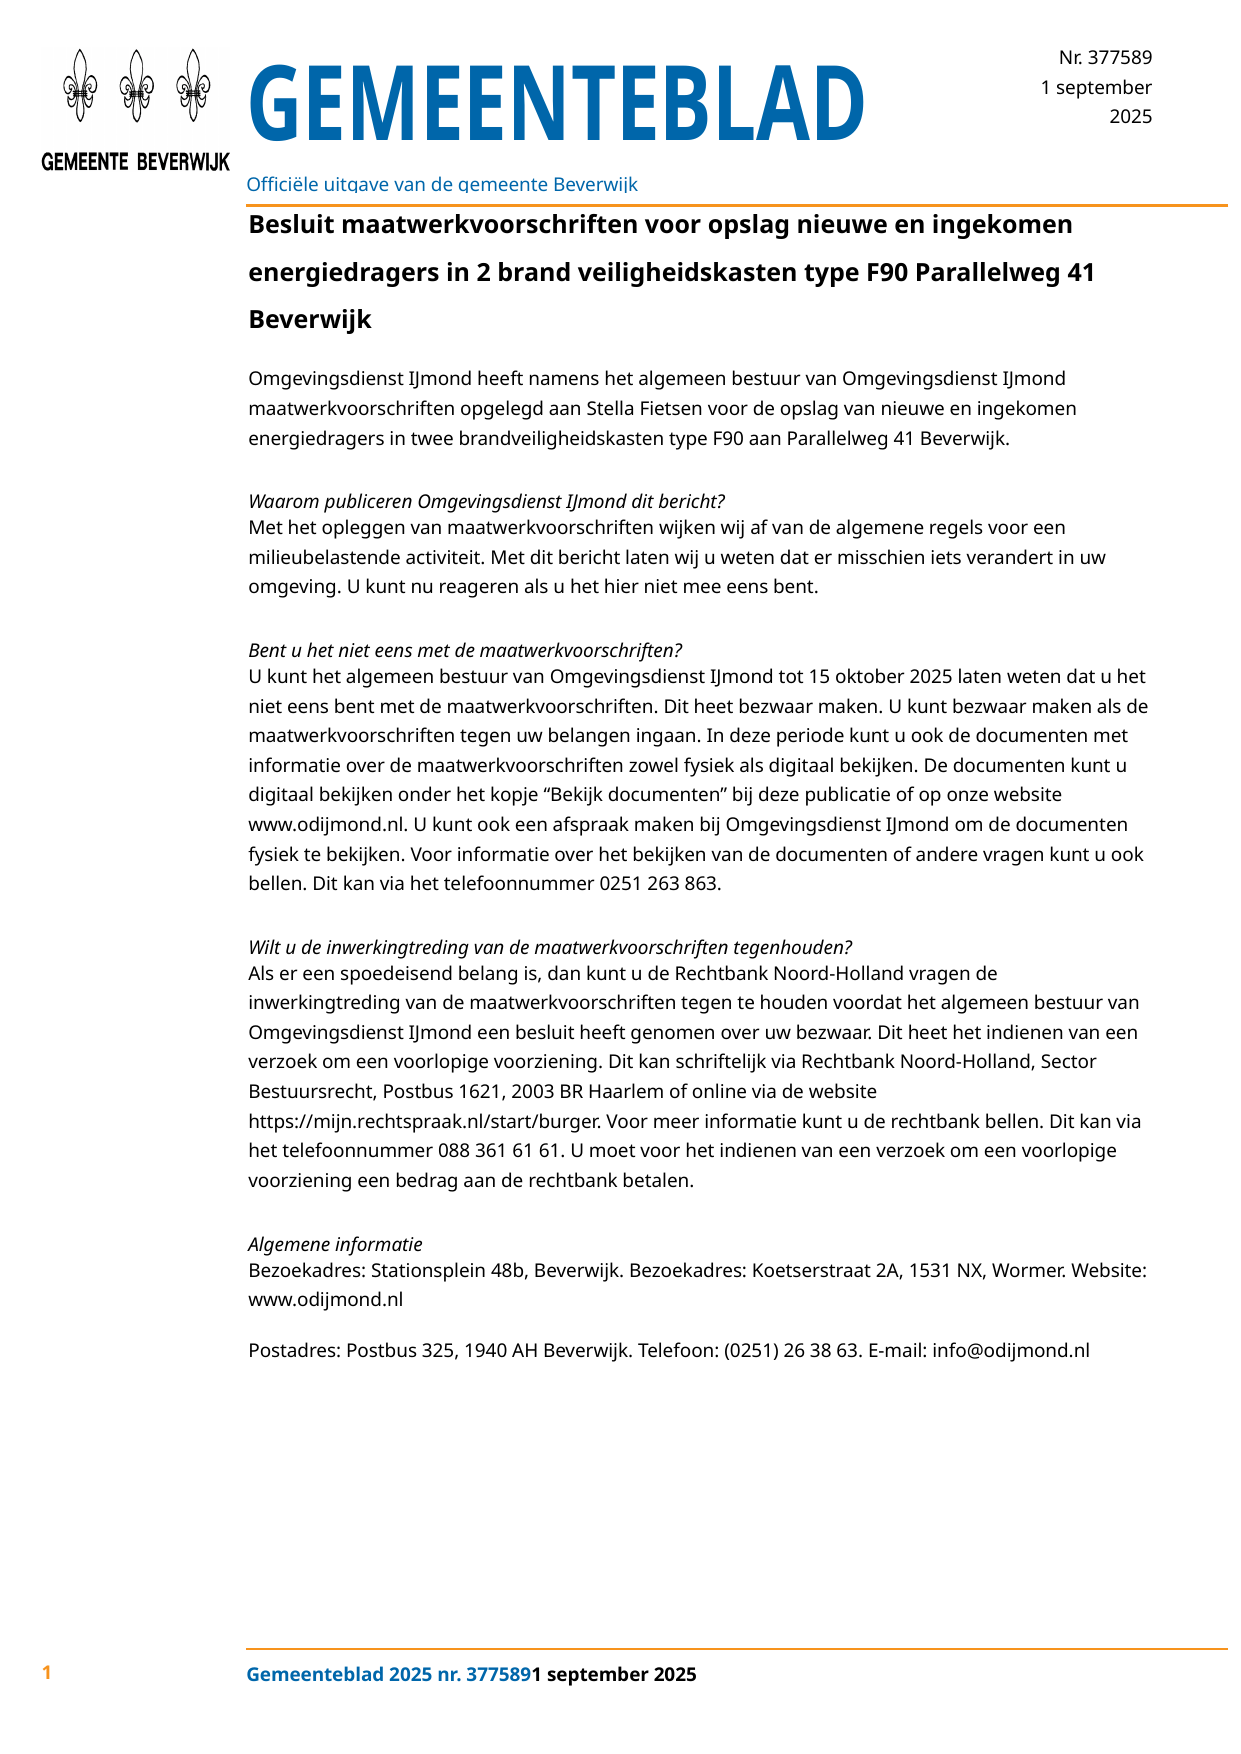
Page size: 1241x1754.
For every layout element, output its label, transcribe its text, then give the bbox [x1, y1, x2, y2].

text U kunt het algemeen bestuur van Omgevingsdienst IJmond tot 15 oktober 2025 laten weten dat u het niet eens bent met de maatwerkvoorschriften. Dit heet bezwaar maken. U kunt bezwaar maken als de maatwerkvoorschriften tegen uw belangen ingaan. In deze periode kunt u ook de documenten met informatie over de maatwerkvoorschriften zowel fysiek als digitaal bekijken. De documenten kunt u digitaal bekijken onder het kopje “Bekijk documenten” bij deze publicatie of op onze website www.odijmond.nl. U kunt ook een afspraak maken bij Omgevingsdienst IJmond om de documenten fysiek te bekijken. Voor informatie over het bekijken van de documenten of andere vragen kunt u ook bellen. Dit kan via het telefoonnummer 0251 263 863. [248, 663, 1152, 896]
text Besluit maatwerkvoorschriften voor opslag nieuwe en ingekomen energiedragers in 2 brand veiligheidskasten type F90 Parallelweg 41 Beverwijk [248, 207, 1152, 336]
text Waarom publiceren Omgevingsdienst IJmond dit bericht? [248, 489, 1152, 514]
picture [41, 47, 231, 172]
text Met het opleggen van maatwerkvoorschriften wijken wij af van de algemene regels voor een milieubelastende activiteit. Met dit bericht laten wij u weten dat er misschien iets verandert in uw omgeving. U kunt nu reageren als u het hier niet mee eens bent. [248, 514, 1152, 599]
text Wilt u de inwerkingtreding van de maatwerkvoorschriften tegenhouden? [248, 934, 1152, 960]
text Algemene informatie [248, 1231, 1152, 1257]
text Als er een spoedeisend belang is, dan kunt u de Rechtbank Noord-Holland vragen de inwerkingtreding van de maatwerkvoorschriften tegen te houden voordat het algemeen bestuur van Omgevingsdienst IJmond een besluit heeft genomen over uw bezwaar. Dit heet het indienen van een verzoek om een voorlopige voorziening. Dit kan schriftelijk via Rechtbank Noord-Holland, Sector Bestuursrecht, Postbus 1621, 2003 BR Haarlem of online via de website https://mijn.rechtspraak.nl/start/burger. Voor meer informatie kunt u de rechtbank bellen. Dit kan via het telefoonnummer 088 361 61 61. U moet voor het indienen van een verzoek om een voorlopige voorziening een bedrag aan de rechtbank betalen. [248, 960, 1152, 1193]
text Postadres: Postbus 325, 1940 AH Beverwijk. Telefoon: (0251) 26 38 63. E-mail: info@odijmond.nl [248, 1337, 1152, 1362]
text Bent u het niet eens met de maatwerkvoorschriften? [248, 637, 1152, 663]
text Omgevingsdienst IJmond heeft namens het algemeen bestuur van Omgevingsdienst IJmond maatwerkvoorschriften opgelegd aan Stella Fietsen voor de opslag van nieuwe en ingekomen energiedragers in twee brandveiligheidskasten type F90 aan Parallelweg 41 Beverwijk. [248, 366, 1152, 450]
text Bezoekadres: Stationsplein 48b, Beverwijk. Bezoekadres: Koetserstraat 2A, 1531 NX, Wormer. Website: www.odijmond.nl [248, 1257, 1152, 1312]
